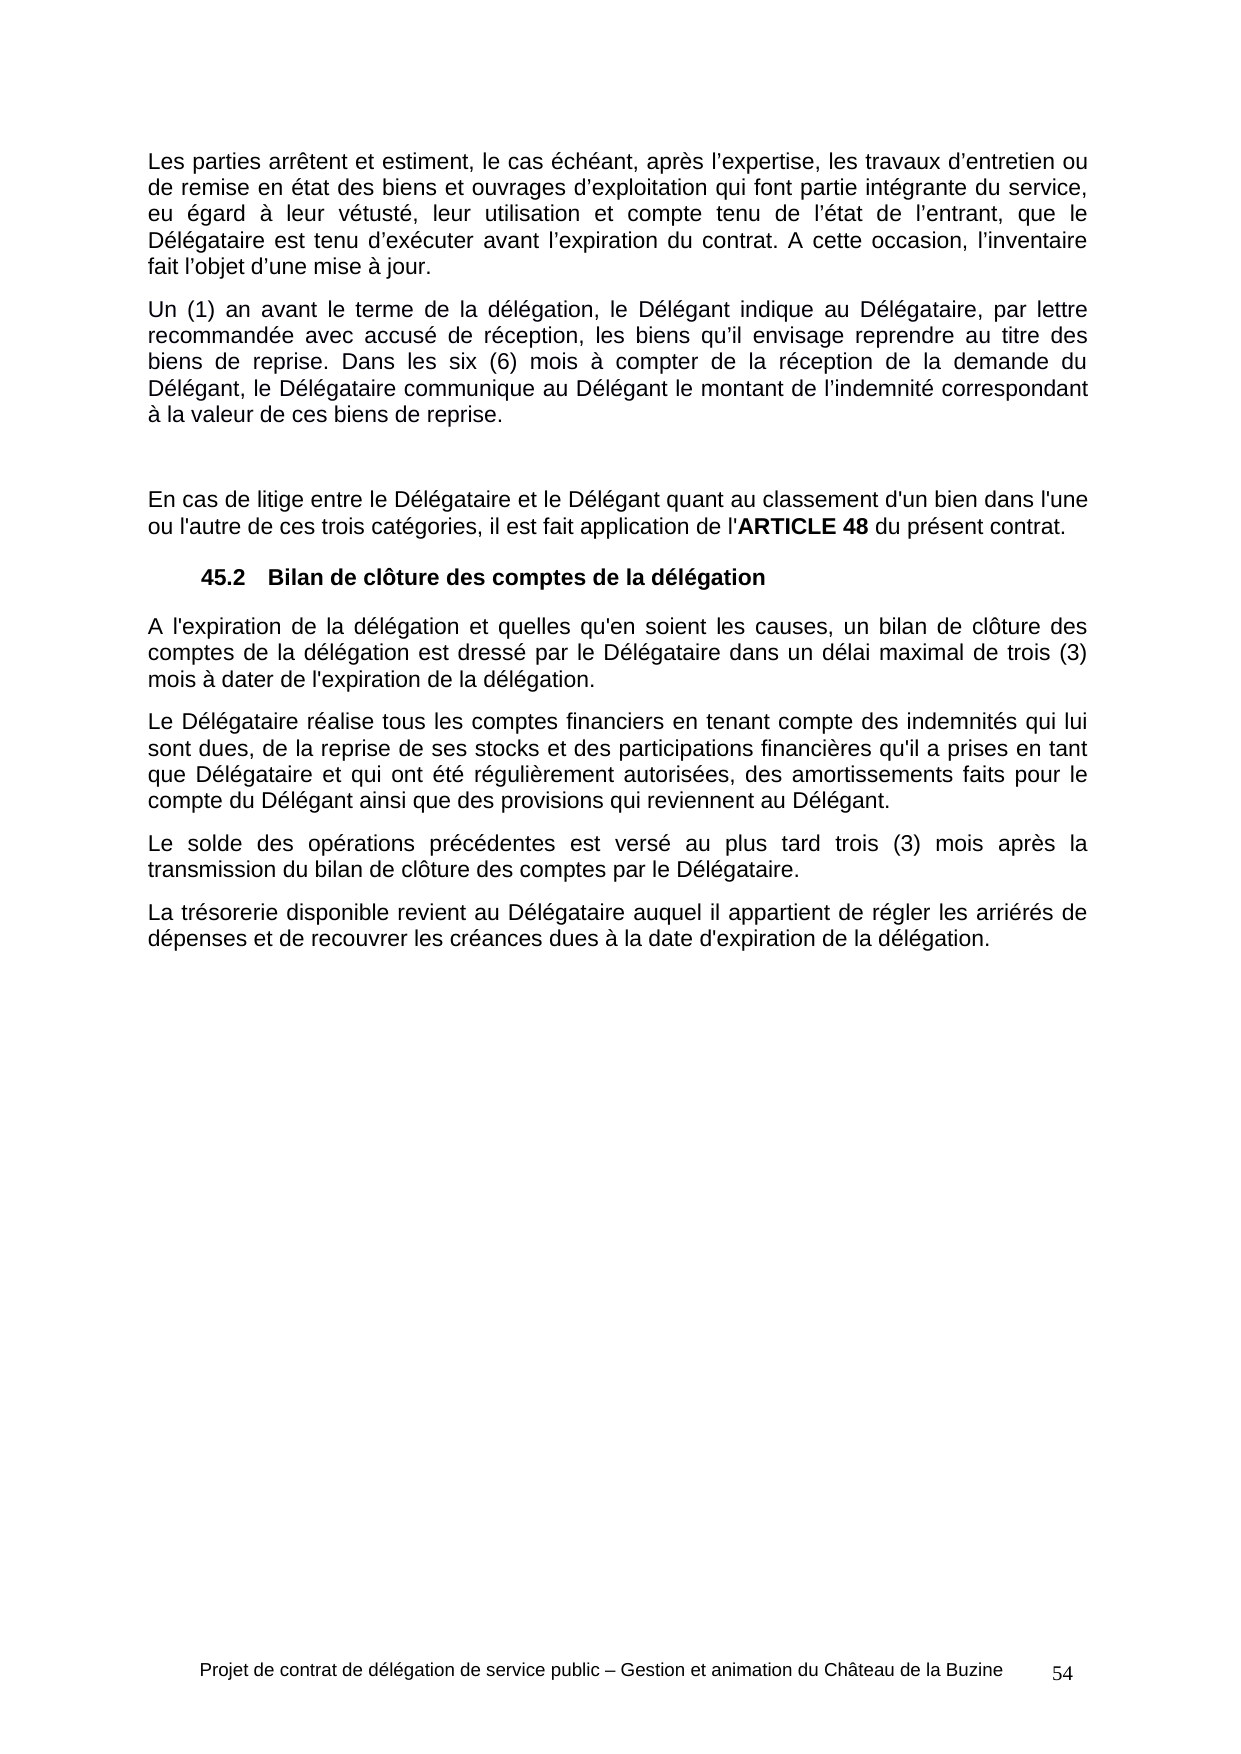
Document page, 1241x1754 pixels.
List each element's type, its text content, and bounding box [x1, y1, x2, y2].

text Un (1) an avant le terme de la délégation, le Délégant indique au Délégataire, par lettre recommandée avec accusé de réception, les biens qu’il envisage reprendre au titre des biens de reprise. Dans les six (6) mois à compter de la réception de la demande du Délégant, le Délégataire communique au Délégant le montant de l’indemnité correspondant à la valeur de ces biens de reprise. [148, 296, 1089, 427]
text Le Délégataire réalise tous les comptes financiers en tenant compte des indemnités qui lui sont dues, de la reprise de ses stocks et des participations financières qu'il a prises en tant que Délégataire et qui ont été régulièrement autorisées, des amortissements faits pour le compte du Délégant ainsi que des provisions qui reviennent au Délégant. [148, 708, 1089, 813]
text Le solde des opérations précédentes est versé au plus tard trois (3) mois après la transmission du bilan de clôture des comptes par le Délégataire. [148, 830, 1089, 882]
text A l'expiration de la délégation et quelles qu'en soient les causes, un bilan de clôture des comptes de la délégation est dressé par le Délégataire dans un délai maximal de trois (3) mois à dater de l'expiration de la délégation. [148, 613, 1089, 692]
text Les parties arrêtent et estiment, le cas échéant, après l’expertise, les travaux d’entretien ou de remise en état des biens et ouvrages d’exploitation qui font partie intégrante du service, eu égard à leur vétusté, leur utilisation et compte tenu de l’état de l’entrant, que le Délégataire est tenu d’exécuter avant l’expiration du contrat. A cette occasion, l’inventaire fait l’objet d’une mise à jour. [148, 148, 1089, 279]
text En cas de litige entre le Délégataire et le Délégant quant au classement d'un bien dans l'une ou l'autre de ces trois catégories, il est fait application de l'ARTICLE 48 du présent contrat. [148, 486, 1089, 539]
subtitle 45.2 Bilan de clôture des comptes de la délégation [201, 564, 1093, 590]
text La trésorerie disponible revient au Délégataire auquel il appartient de régler les arriérés de dépenses et de recouvrer les créances dues à la date d'expiration de la délégation. [148, 899, 1089, 951]
